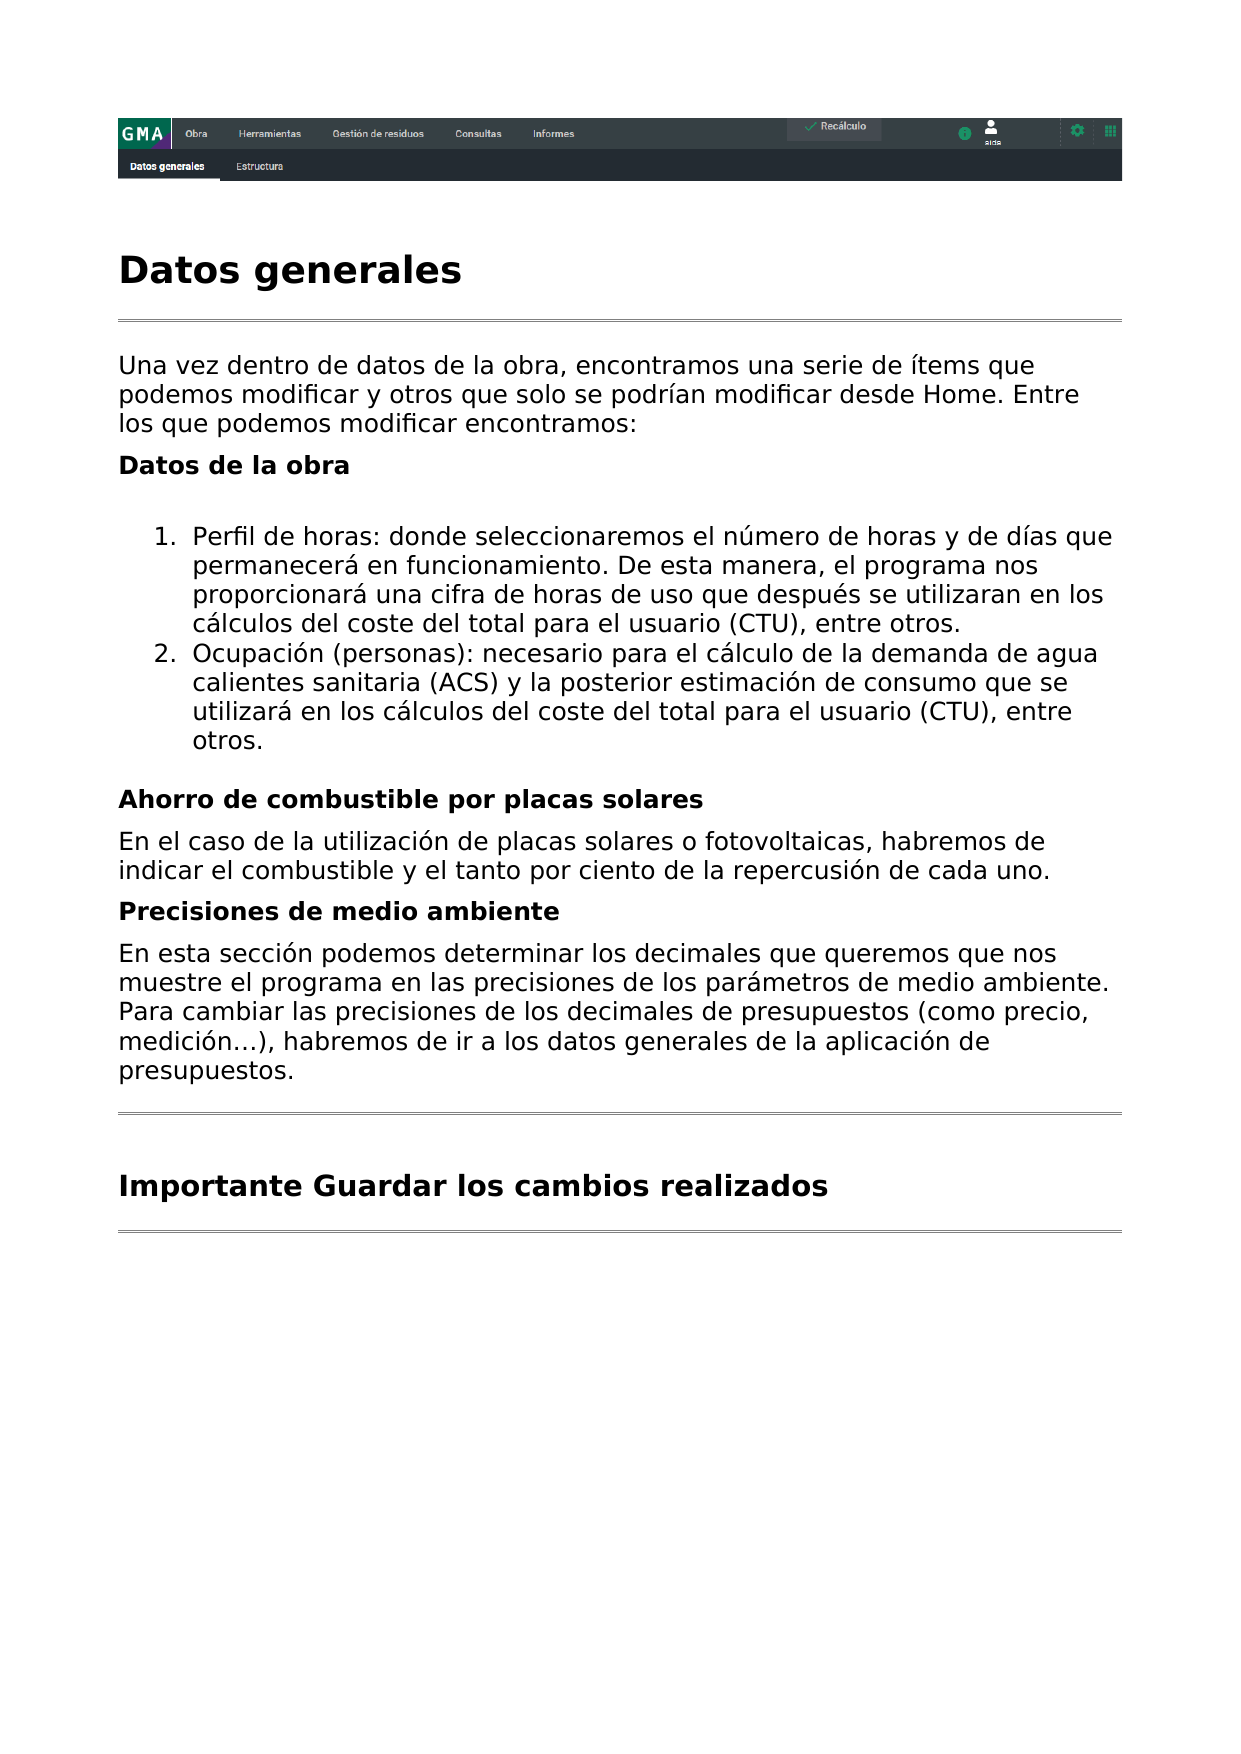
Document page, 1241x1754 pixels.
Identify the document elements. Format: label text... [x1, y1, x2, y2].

text En esta sección podemos determinar los decimales que queremos que nos muestre el programa en las precisiones de los parámetros de medio ambiente. Para cambiar las precisiones de los decimales de presupuestos (como precio, medición…), habremos de ir a los datos generales de la aplicación de presupuestos. [118, 939, 1122, 1085]
text Ahorro de combustible por placas solares [118, 785, 1122, 814]
list Ocupación (personas): necesario para el cálculo de la demanda de agua calientes sanitaria (ACS) y la posterior estimación de consumo que se utilizará en los cálculos del coste del total para el usuario (CTU), entre otros. [177, 639, 1122, 756]
subtitle Importante Guardar los cambios realizados [118, 1169, 1122, 1203]
subtitle Datos generales [118, 248, 1122, 292]
text En el caso de la utilización de placas solares o fotovoltaicas, habremos de indicar el combustible y el tanto por ciento de la repercusión de cada uno. [118, 827, 1122, 885]
list Perfil de horas: donde seleccionaremos el número de horas y de días que permanecerá en funcionamiento. De esta manera, el programa nos proporcionará una cifra de horas de uso que después se utilizaran en los cálculos del coste del total para el usuario (CTU), entre otros. [177, 522, 1122, 639]
text Precisiones de medio ambiente [118, 897, 1122, 927]
text Datos de la obra [118, 451, 1122, 480]
picture [118, 118, 1123, 182]
text Una vez dentro de datos de la obra, encontramos una serie de ítems que podemos modificar y otros que solo se podrían modificar desde Home. Entre los que podemos modificar encontramos: [118, 351, 1122, 438]
